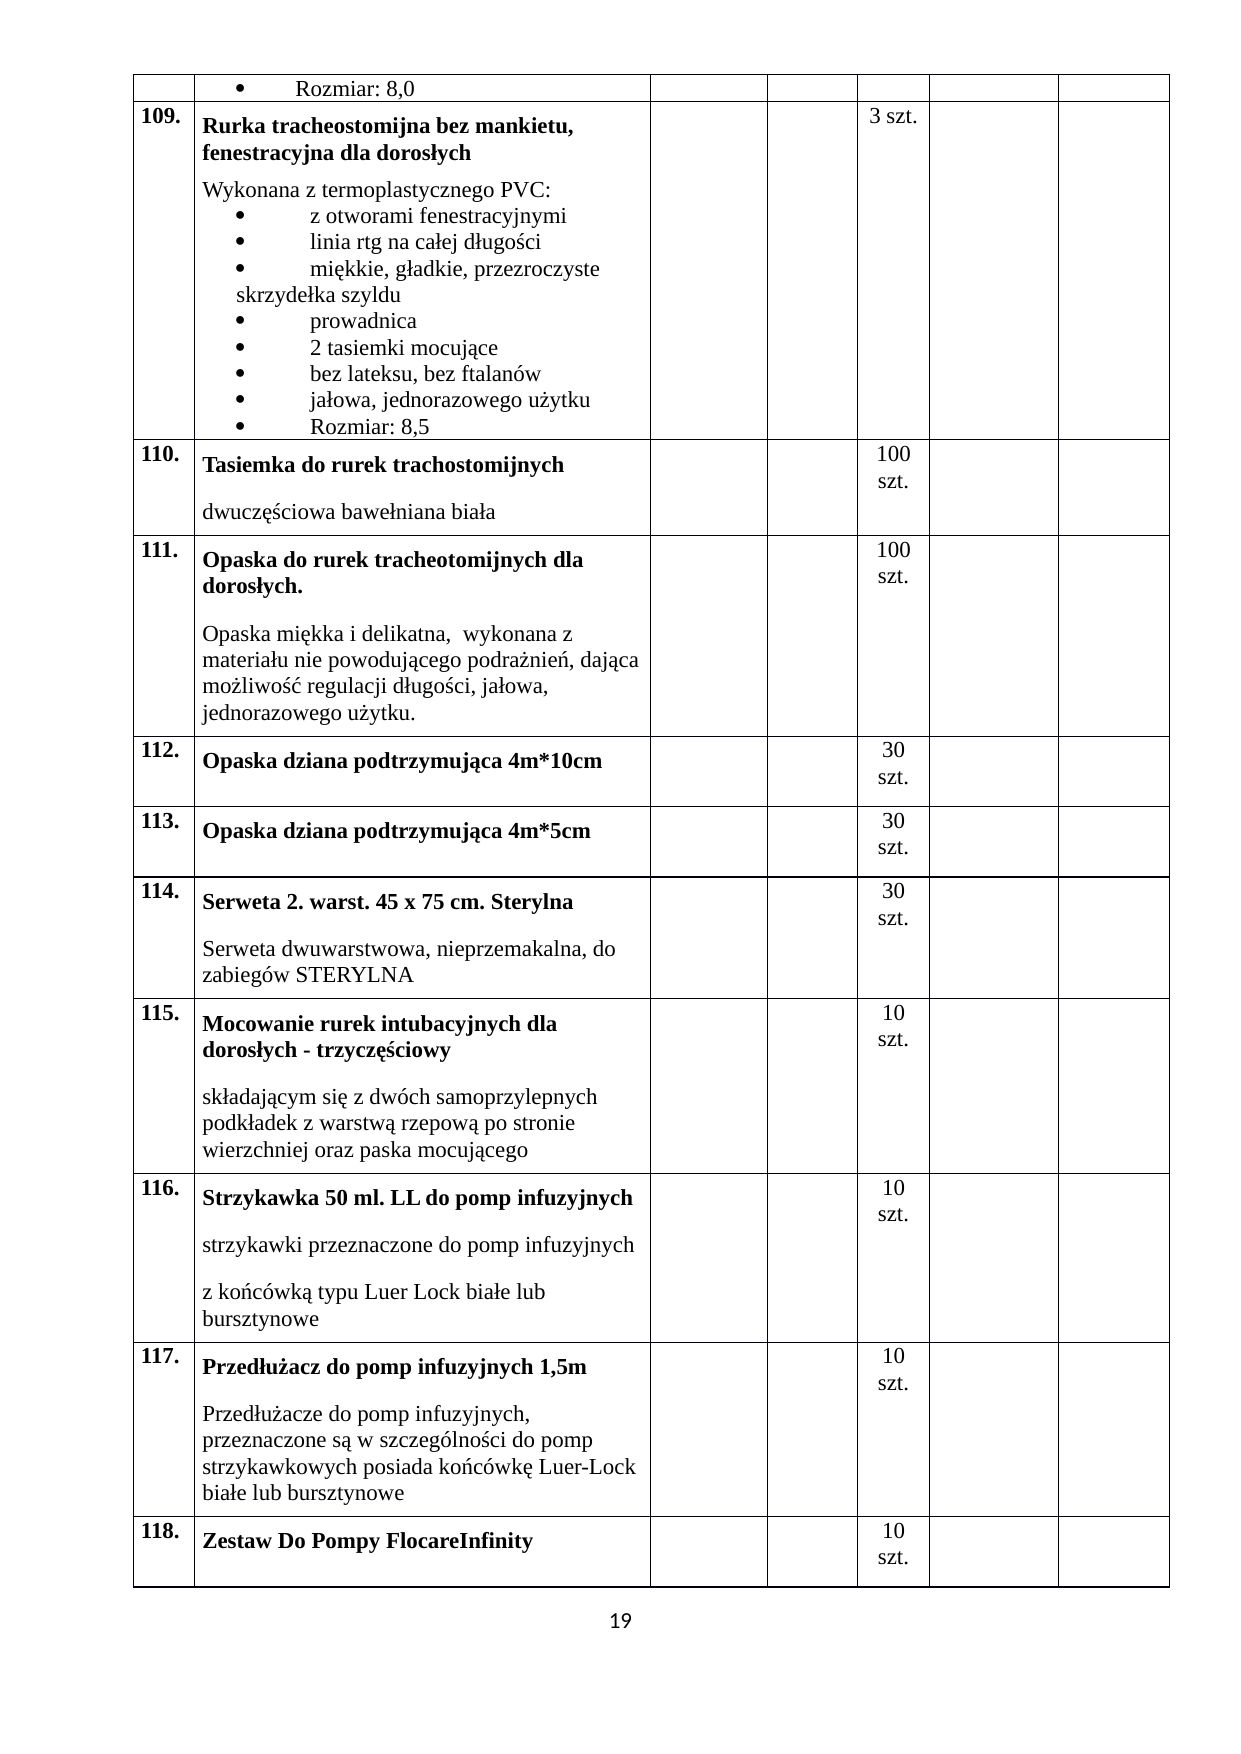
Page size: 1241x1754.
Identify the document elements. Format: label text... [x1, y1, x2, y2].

table_cell [134, 999, 194, 1173]
table_cell [651, 1343, 767, 1516]
table_cell Opaska dziana podtrzymująca 4m*5cm [195, 807, 650, 876]
table_cell [651, 1174, 767, 1342]
table_cell Serweta 2. warst. 45 x 75 cm. Sterylna Serweta dwuwarstwowa, nieprzemakalna, do zabiegów STERYLNA [195, 878, 650, 998]
table_cell [768, 999, 857, 1173]
table_cell [651, 737, 767, 806]
table_cell [1059, 737, 1169, 806]
table_cell [930, 737, 1058, 806]
table_cell [930, 999, 1058, 1173]
table_cell [768, 1517, 857, 1586]
table_cell 3 szt. [858, 102, 929, 439]
table_cell [134, 1343, 194, 1516]
table_cell [651, 102, 767, 439]
table_cell [768, 737, 857, 806]
table_cell [1059, 807, 1169, 876]
table_cell [134, 878, 194, 998]
table_cell [768, 536, 857, 736]
table_cell 10 szt. [858, 1517, 929, 1586]
table_cell [134, 807, 194, 876]
table_cell [930, 536, 1058, 736]
table_cell [651, 807, 767, 876]
table_cell Przedłużacz do pomp infuzyjnych 1,5m Przedłużacze do pomp infuzyjnych, przeznaczone są w szczególności do pomp strzykawkowych posiada końcówkę Luer-Lock białe lub bursztynowe [195, 1343, 650, 1516]
table_cell [768, 1343, 857, 1516]
table_cell Rurka tracheostomijna bez mankietu, fenestracyjna dla dorosłych Wykonana z termoplastycznego PVC: z otworami fenestracyjnymi linia rtg na całej długości miękkie, gładkie, przezroczyste skrzydełka szyldu prowadnica 2 tasiemki mocujące bez lateksu, bez ftalanów jałowa, jednorazowego użytku Rozmiar: 8,0 [195, 75, 650, 101]
table_cell [1059, 536, 1169, 736]
table_cell 30 szt. [858, 878, 929, 998]
table_cell [651, 75, 767, 101]
table_cell 10 szt. [858, 999, 929, 1173]
table_cell [1059, 440, 1169, 535]
table_cell [930, 807, 1058, 876]
table_cell 100 szt. [858, 440, 929, 535]
table_cell Tasiemka do rurek trachostomijnych dwuczęściowa bawełniana biała [195, 440, 650, 535]
table_cell [651, 440, 767, 535]
table_cell [768, 75, 857, 101]
table_cell [1059, 1517, 1169, 1586]
table_cell [768, 1174, 857, 1342]
table_cell [134, 75, 194, 101]
table_cell 10 szt. [858, 1174, 929, 1342]
table_cell [1059, 878, 1169, 998]
table_cell [134, 1174, 194, 1342]
table_cell [134, 102, 194, 439]
table_cell [1059, 75, 1169, 101]
table_cell Strzykawka 50 ml. LL do pomp infuzyjnych strzykawki przeznaczone do pomp infuzyjnych z końcówką typu Luer Lock białe lub bursztynowe [195, 1174, 650, 1342]
table_cell [134, 536, 194, 736]
table_cell 30 szt. [858, 807, 929, 876]
table_cell [651, 878, 767, 998]
table_cell [930, 440, 1058, 535]
table_cell [134, 1517, 194, 1586]
table_cell [768, 102, 857, 439]
table_cell [930, 1343, 1058, 1516]
table_cell [930, 75, 1058, 101]
table_cell [768, 440, 857, 535]
table_cell [768, 878, 857, 998]
table_cell [930, 1517, 1058, 1586]
table_cell [1059, 102, 1169, 439]
table_cell [651, 999, 767, 1173]
table_cell [1059, 999, 1169, 1173]
table_cell [858, 75, 929, 101]
table_cell [930, 878, 1058, 998]
table_cell [134, 440, 194, 535]
table_cell [1059, 1174, 1169, 1342]
table_cell 100 szt. [858, 536, 929, 736]
table_cell [1059, 1343, 1169, 1516]
table_cell [930, 102, 1058, 439]
table_cell 10 szt. [858, 1343, 929, 1516]
table_cell Opaska do rurek tracheotomijnych dla dorosłych. Opaska miękka i delikatna, wykonana z materiału nie powodującego podrażnień, dająca możliwość regulacji długości, jałowa, jednorazowego użytku. [195, 536, 650, 736]
table_cell [134, 737, 194, 806]
table_cell 30 szt. [858, 737, 929, 806]
table_cell [651, 536, 767, 736]
table_cell [930, 1174, 1058, 1342]
table_cell Opaska dziana podtrzymująca 4m*10cm [195, 737, 650, 806]
table_cell [768, 807, 857, 876]
table_cell [651, 1517, 767, 1586]
table_cell Rurka tracheostomijna bez mankietu, fenestracyjna dla dorosłych Wykonana z termoplastycznego PVC: z otworami fenestracyjnymi linia rtg na całej długości miękkie, gładkie, przezroczyste skrzydełka szyldu prowadnica 2 tasiemki mocujące bez lateksu, bez ftalanów jałowa, jednorazowego użytku Rozmiar: 8,5 [195, 102, 650, 439]
table_cell Mocowanie rurek intubacyjnych dla dorosłych - trzyczęściowy składającym się z dwóch samoprzylepnych podkładek z warstwą rzepową po stronie wierzchniej oraz paska mocującego [195, 999, 650, 1173]
table_cell Zestaw Do Pompy FlocareInfinity [195, 1517, 650, 1586]
